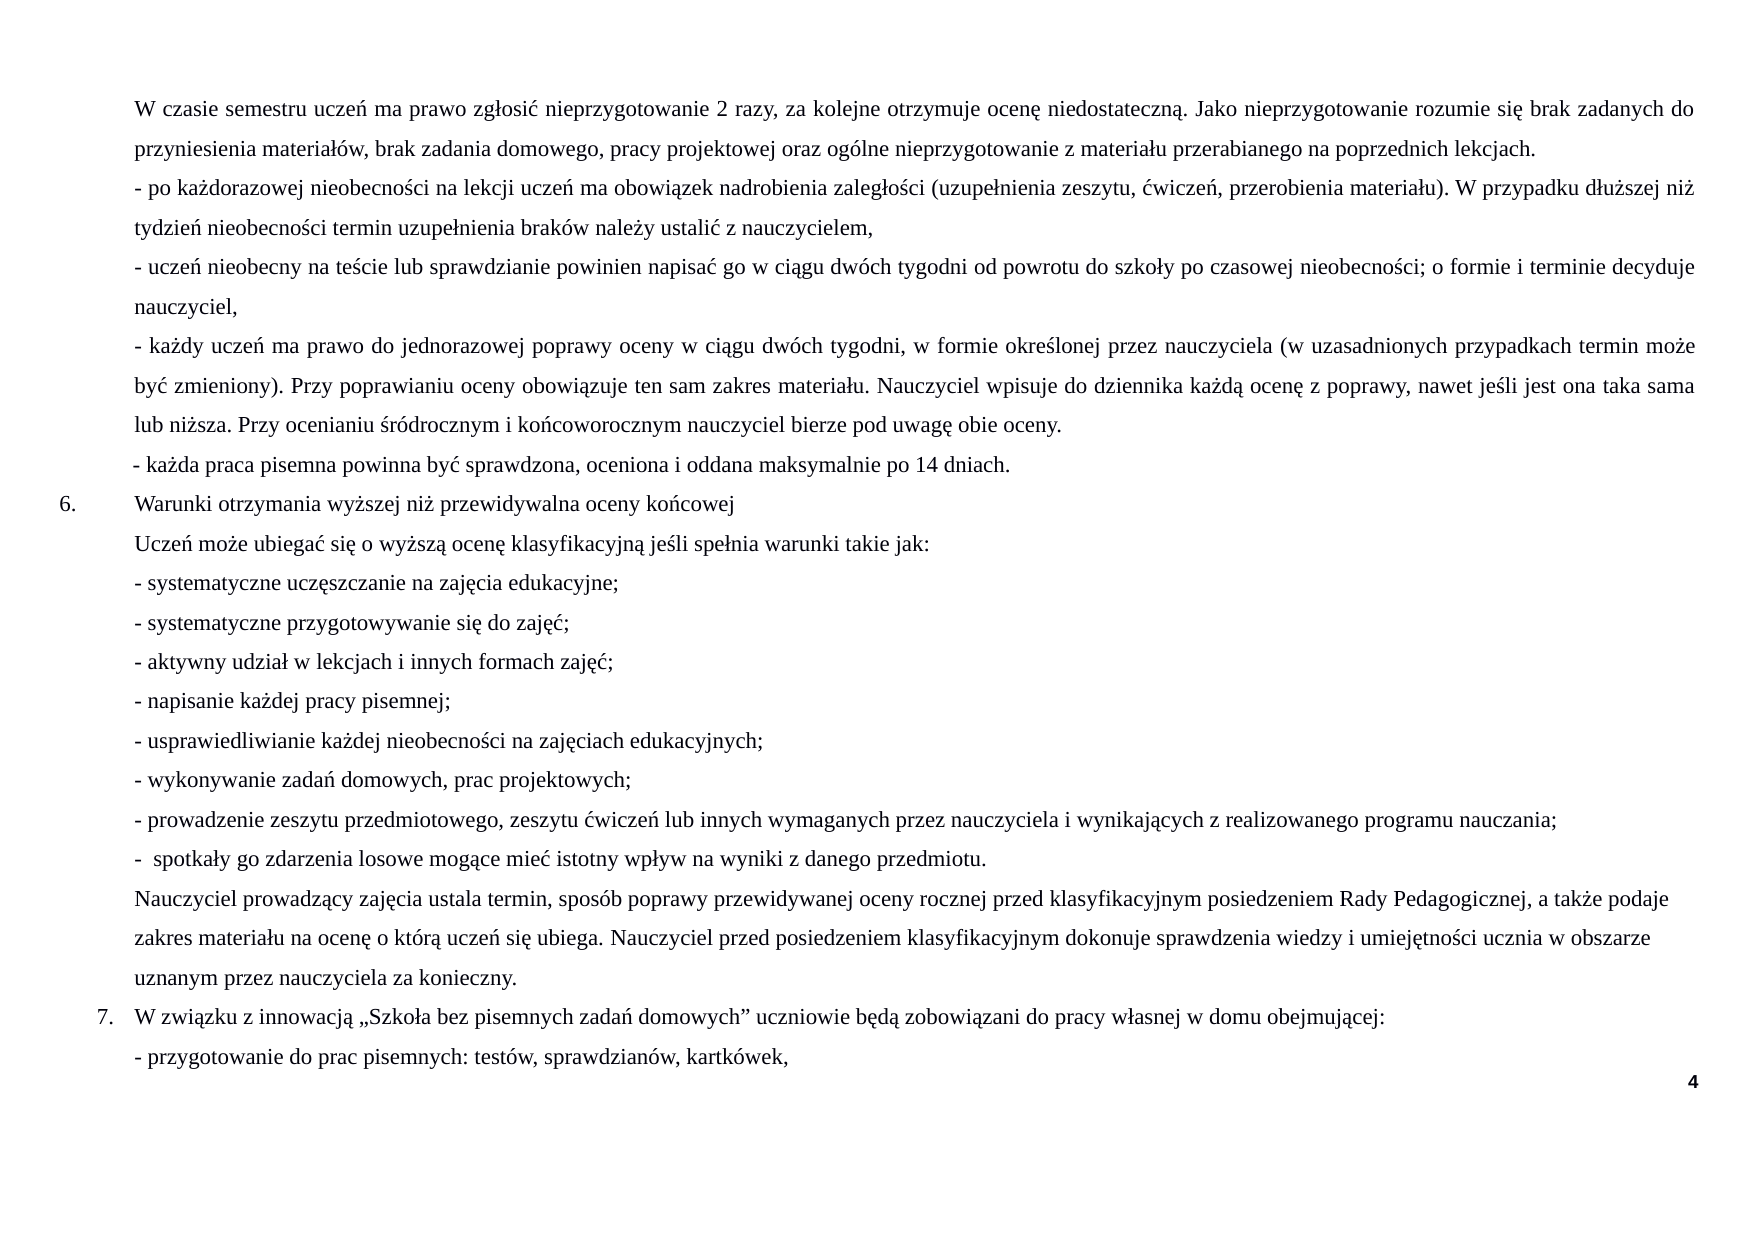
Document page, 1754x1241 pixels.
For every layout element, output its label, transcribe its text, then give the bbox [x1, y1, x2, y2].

list - uczeń nieobecny na teście lub sprawdzianie powinien napisać go w ciągu dwóch tygodni od powrotu do szkoły po czasowej nieobecności; o formie i terminie decyduje nauczyciel, [97, 253, 1698, 319]
list W czasie semestru uczeń ma prawo zgłosić nieprzygotowanie 2 razy, za kolejne otrzymuje ocenę niedostateczną. Jako nieprzygotowanie rozumie się brak zadanych do przyniesienia materiałów, brak zadania domowego, pracy projektowej oraz ogólne nieprzygotowanie z materiału przerabianego na poprzednich lekcjach. [97, 95, 1698, 161]
text - każda praca pisemna powinna być sprawdzona, oceniona i oddana maksymalnie po 14 dniach. [59, 451, 1698, 477]
list - przygotowanie do prac pisemnych: testów, sprawdzianów, kartkówek, [97, 1043, 1698, 1069]
list Warunki otrzymania wyższej niż przewidywalna oceny końcowej [59, 490, 1698, 516]
list - po każdorazowej nieobecności na lekcji uczeń ma obowiązek nadrobienia zaległości (uzupełnienia zeszytu, ćwiczeń, przerobienia materiału). W przypadku dłuższej niż tydzień nieobecności termin uzupełnienia braków należy ustalić z nauczycielem, [97, 174, 1698, 240]
list W związku z innowacją „Szkoła bez pisemnych zadań domowych” uczniowie będą zobowiązani do pracy własnej w domu obejmującej: [97, 1003, 1698, 1030]
list - każdy uczeń ma prawo do jednorazowej poprawy oceny w ciągu dwóch tygodni, w formie określonej przez nauczyciela (w uzasadnionych przypadkach termin może być zmieniony). Przy poprawianiu oceny obowiązuje ten sam zakres materiału. Nauczyciel wpisuje do dziennika każdą ocenę z poprawy, nawet jeśli jest ona taka sama lub niższa. Przy ocenianiu śródrocznym i końcoworocznym nauczyciel bierze pod uwagę obie oceny. [97, 332, 1698, 437]
list Uczeń może ubiegać się o wyższą ocenę klasyfikacyjną jeśli spełnia warunki takie jak: - systematyczne uczęszczanie na zajęcia edukacyjne; - systematyczne przygotowywanie się do zajęć; - aktywny udział w lekcjach i innych formach zajęć; - napisanie każdej pracy pisemnej; - usprawiedliwianie każdej nieobecności na zajęciach edukacyjnych; - wykonywanie zadań domowych, prac projektowych; - prowadzenie zeszytu przedmiotowego, zeszytu ćwiczeń lub innych wymaganych przez nauczyciela i wynikających z realizowanego programu nauczania; - spotkały go zdarzenia losowe mogące mieć istotny wpływ na wyniki z danego przedmiotu. Nauczyciel prowadzący zajęcia ustala termin, sposób poprawy przewidywanej oceny rocznej przed klasyfikacyjnym posiedzeniem Rady Pedagogicznej, a także podaje zakres materiału na ocenę o którą uczeń się ubiega. Nauczyciel przed posiedzeniem klasyfikacyjnym dokonuje sprawdzenia wiedzy i umiejętności ucznia w obszarze uznanym przez nauczyciela za konieczny. [97, 529, 1698, 990]
